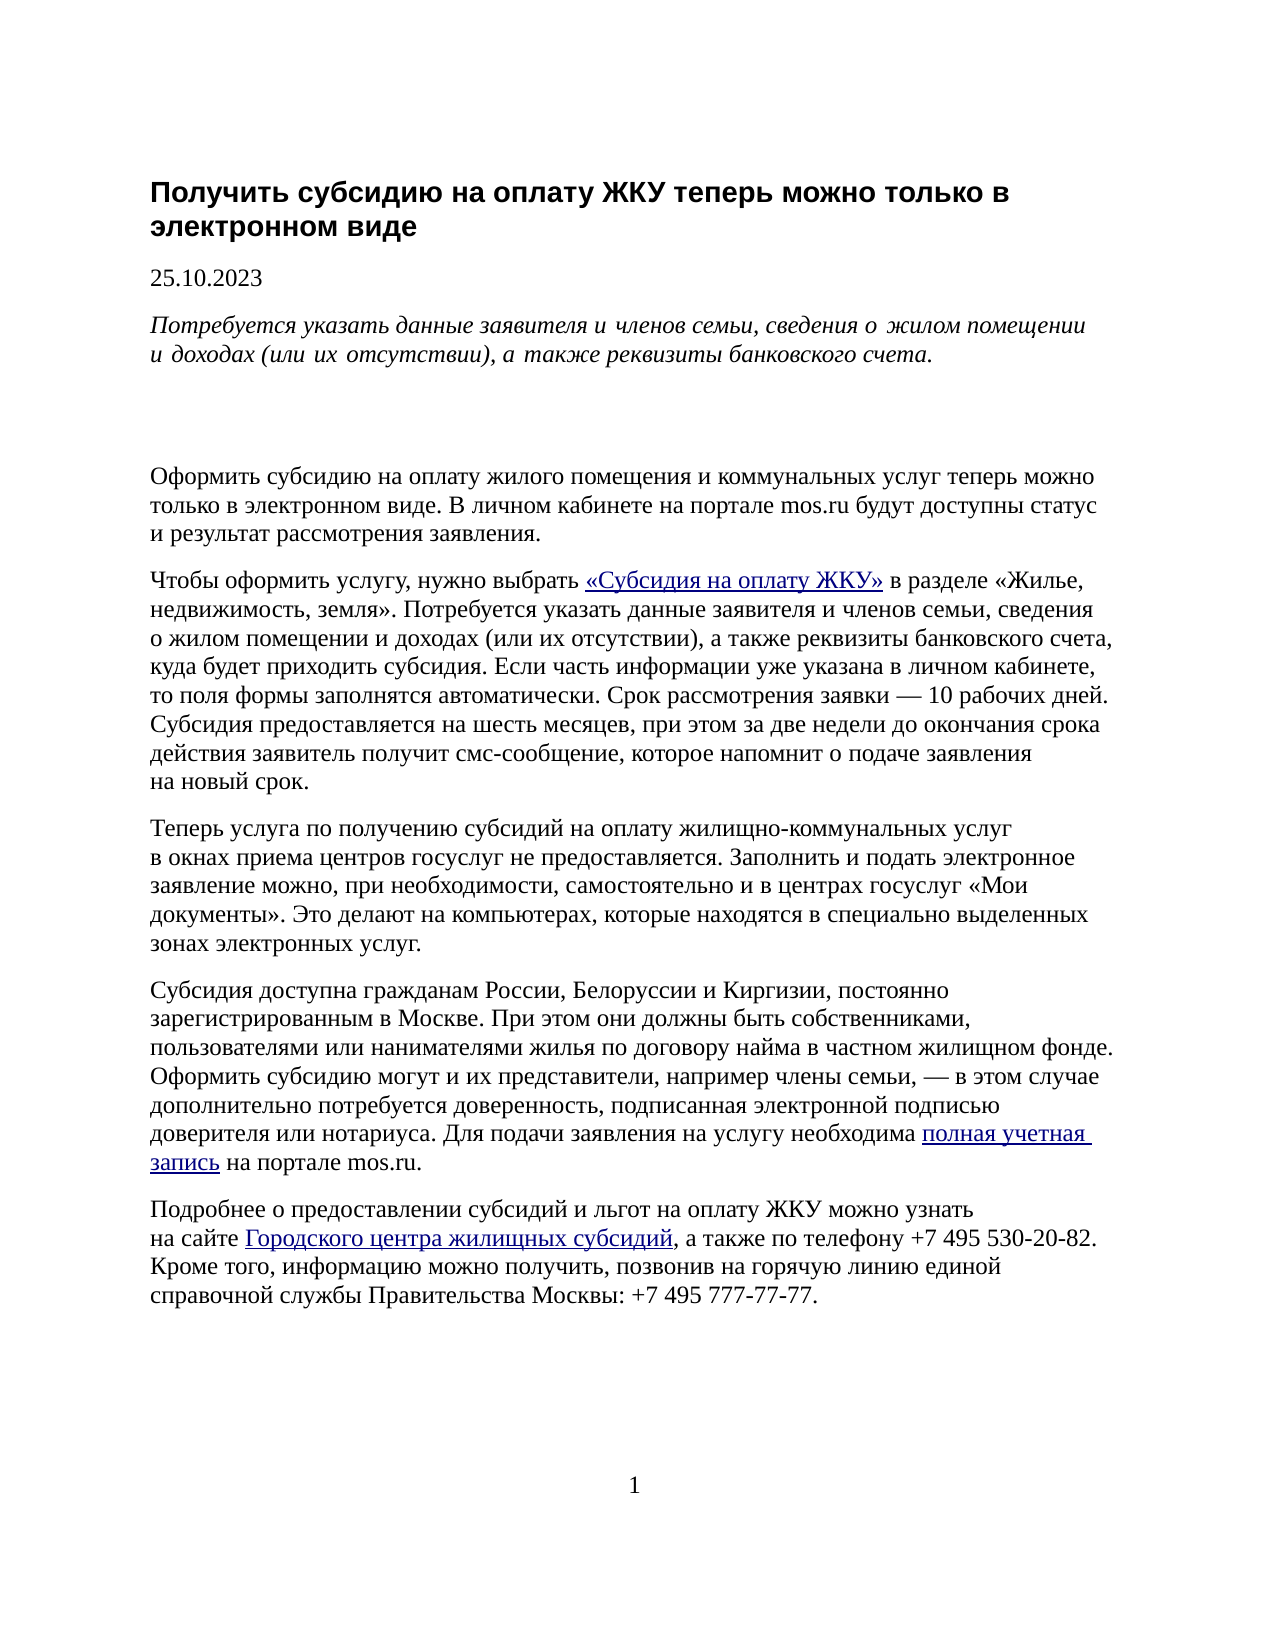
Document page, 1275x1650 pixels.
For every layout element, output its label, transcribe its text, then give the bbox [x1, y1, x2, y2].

text Субсидия доступна гражданам России, Белоруссии и Киргизии, постоянно зарегистрированным в Москве. При этом они должны быть собственниками, пользователями или нанимателями жилья по договору найма в частном жилищном фонде. Оформить субсидию могут и их представители, например члены семьи, — в этом случае дополнительно потребуется доверенность, подписанная электронной подписью доверителя или нотариуса. Для подачи заявления на услугу необходима полная учетная запись на портале mos.ru. [150, 975, 1125, 1176]
text Подробнее о предоставлении субсидий и льгот на оплату ЖКУ можно узнать на сайте Городского центра жилищных субсидий, а также по телефону +7 495 530-20-82. Кроме того, информацию можно получить, позвонив на горячую линию единой справочной службы Правительства Москвы: +7 495 777-77-77. [150, 1194, 1125, 1309]
text Чтобы оформить услугу, нужно выбрать «Субсидия на оплату ЖКУ» в разделе «Жилье, недвижимость, земля». Потребуется указать данные заявителя и членов семьи, сведения о жилом помещении и доходах (или их отсутствии), а также реквизиты банковского счета, куда будет приходить субсидия. Если часть информации уже указана в личном кабинете, то поля формы заполнятся автоматически. Срок рассмотрения заявки — 10 рабочих дней. Субсидия предоставляется на шесть месяцев, при этом за две недели до окончания срока действия заявитель получит смс-сообщение, которое напомнит о подаче заявления на новый срок. [150, 565, 1125, 795]
text Теперь услуга по получению субсидий на оплату жилищно-коммунальных услуг в окнах приема центров госуслуг не предоставляется. Заполнить и подать электронное заявление можно, при необходимости, самостоятельно и в центрах госуслуг «Мои документы». Это делают на компьютерах, которые находятся в специально выделенных зонах электронных услуг. [150, 813, 1125, 957]
text Оформить субсидию на оплату жилого помещения и коммунальных услуг теперь можно только в электронном виде. В личном кабинете на портале mos.ru будут доступны статус и результат рассмотрения заявления. [150, 461, 1125, 547]
subtitle Получить субсидию на оплату ЖКУ теперь можно только в электронном виде [150, 175, 1125, 242]
text Потребуется указать данные заявителя и членов семьи, сведения о жилом помещении и доходах (или их отсутствии), а также реквизиты банковского счета. [150, 310, 1125, 368]
text 25.10.2023 [150, 263, 1125, 292]
